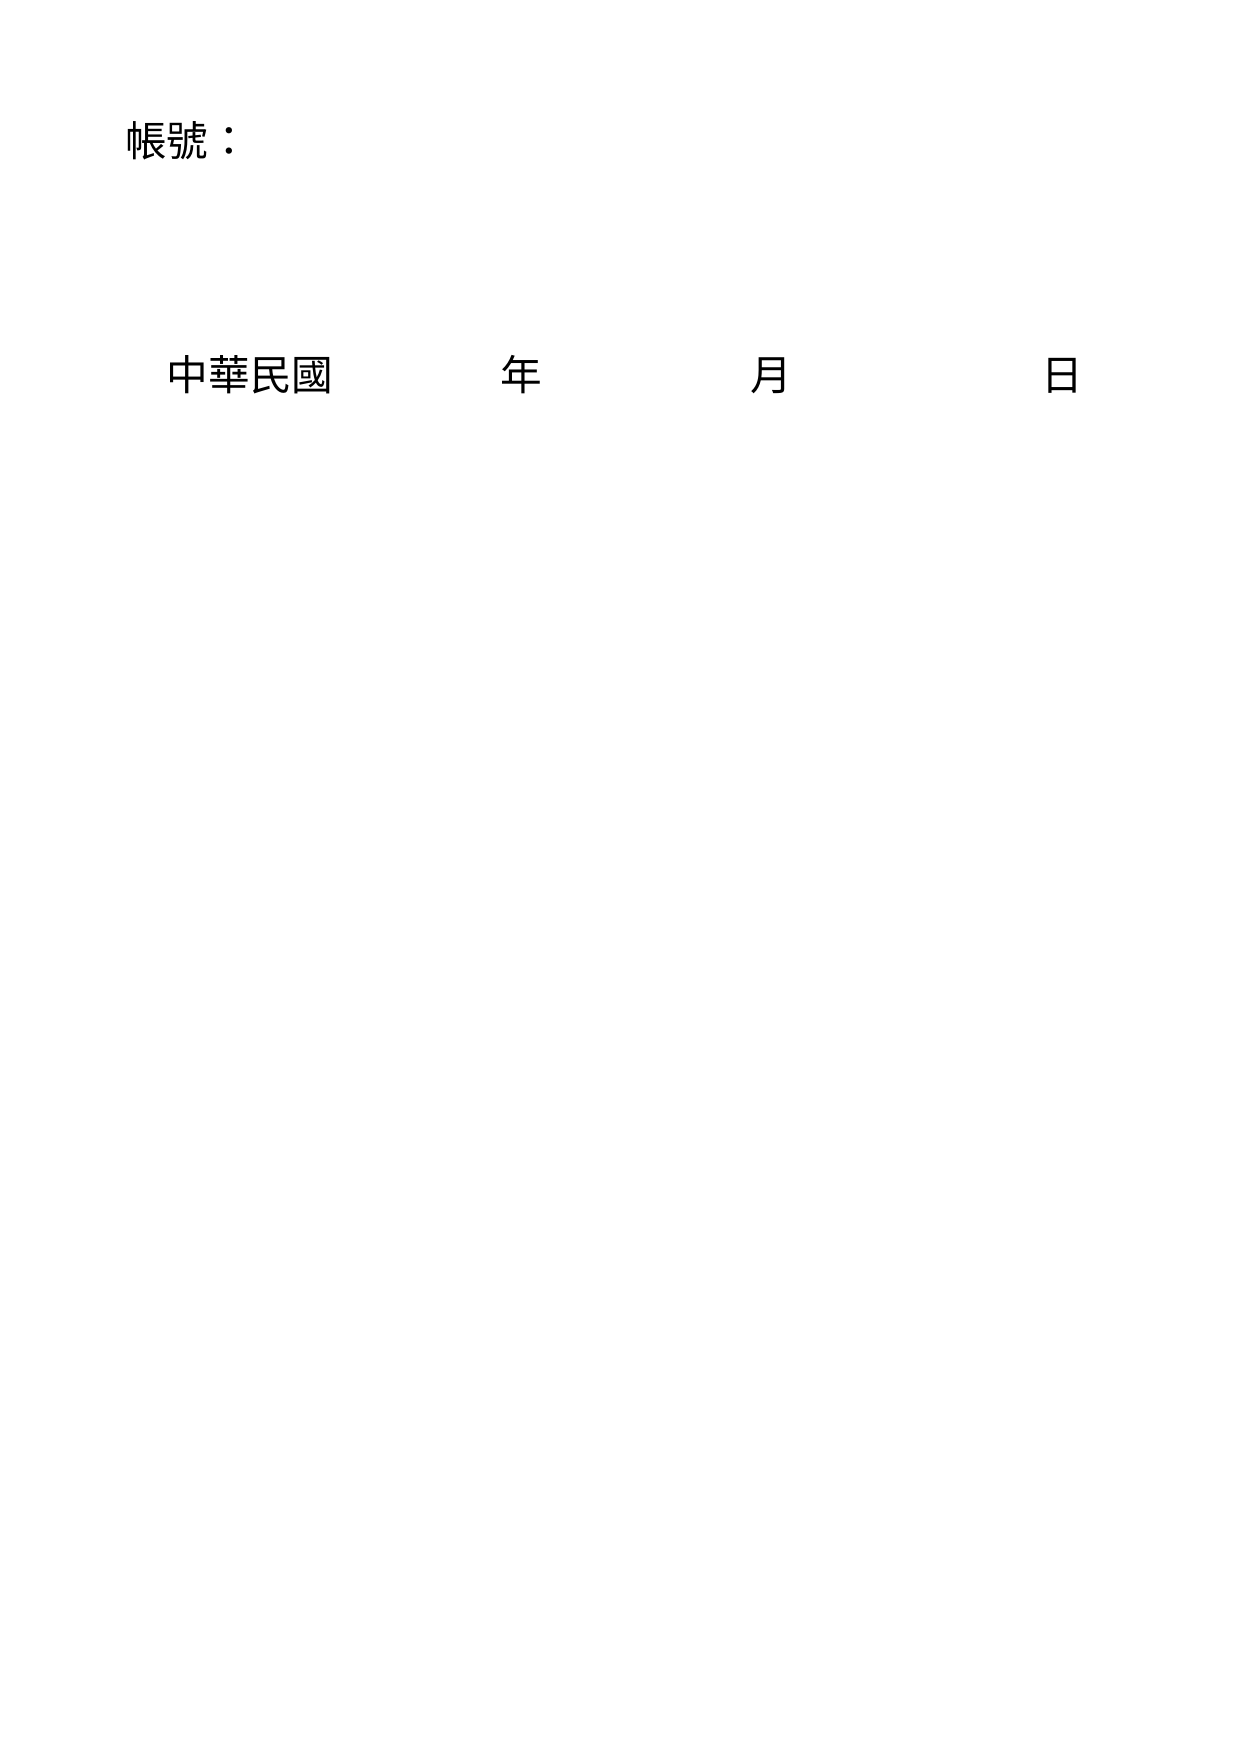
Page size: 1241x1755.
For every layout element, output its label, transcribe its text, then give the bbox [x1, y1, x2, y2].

text 中華民國 年 月 日 [125, 342, 1200, 402]
text 帳號： [125, 108, 1200, 168]
